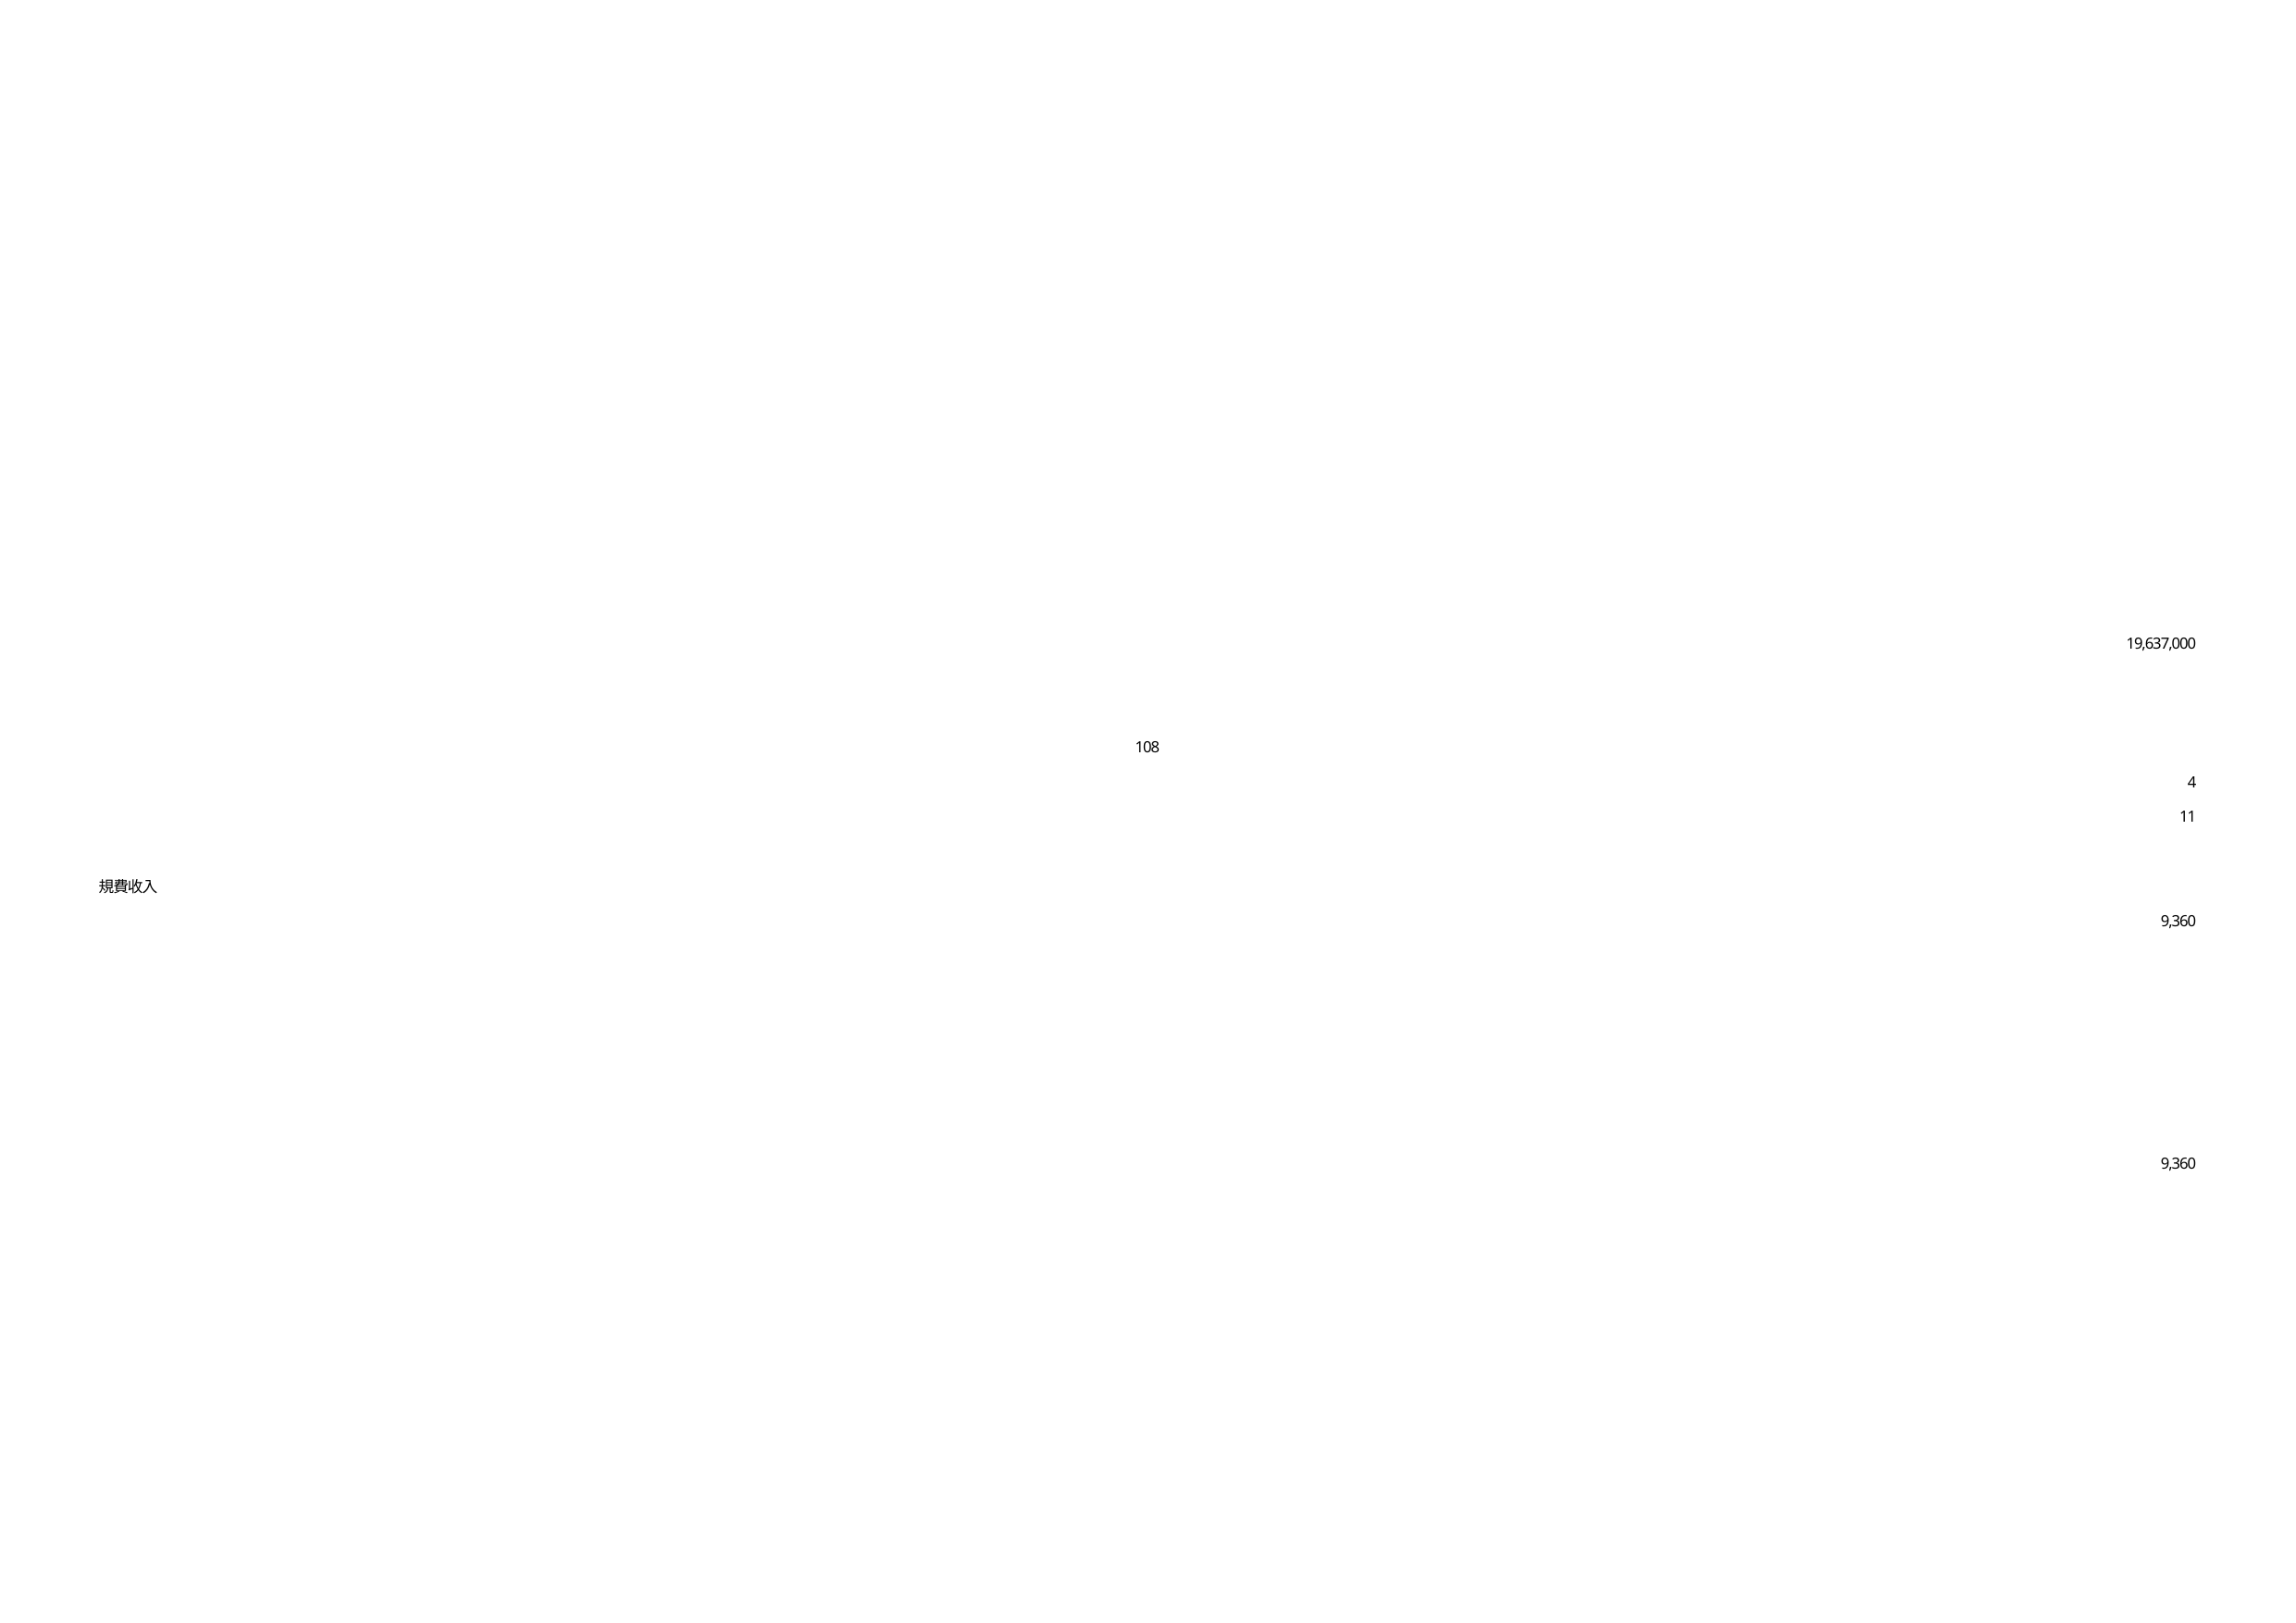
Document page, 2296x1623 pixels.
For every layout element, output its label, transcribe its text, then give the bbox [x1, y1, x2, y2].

text 108 [98, 724, 2197, 758]
text 11 [98, 793, 2197, 827]
text 4 [98, 758, 2197, 793]
text 9,360 [98, 1140, 2197, 1174]
text 19,637,000 [98, 619, 2197, 654]
text 規費收入 [98, 862, 2197, 897]
text 9,360 [98, 897, 2197, 932]
